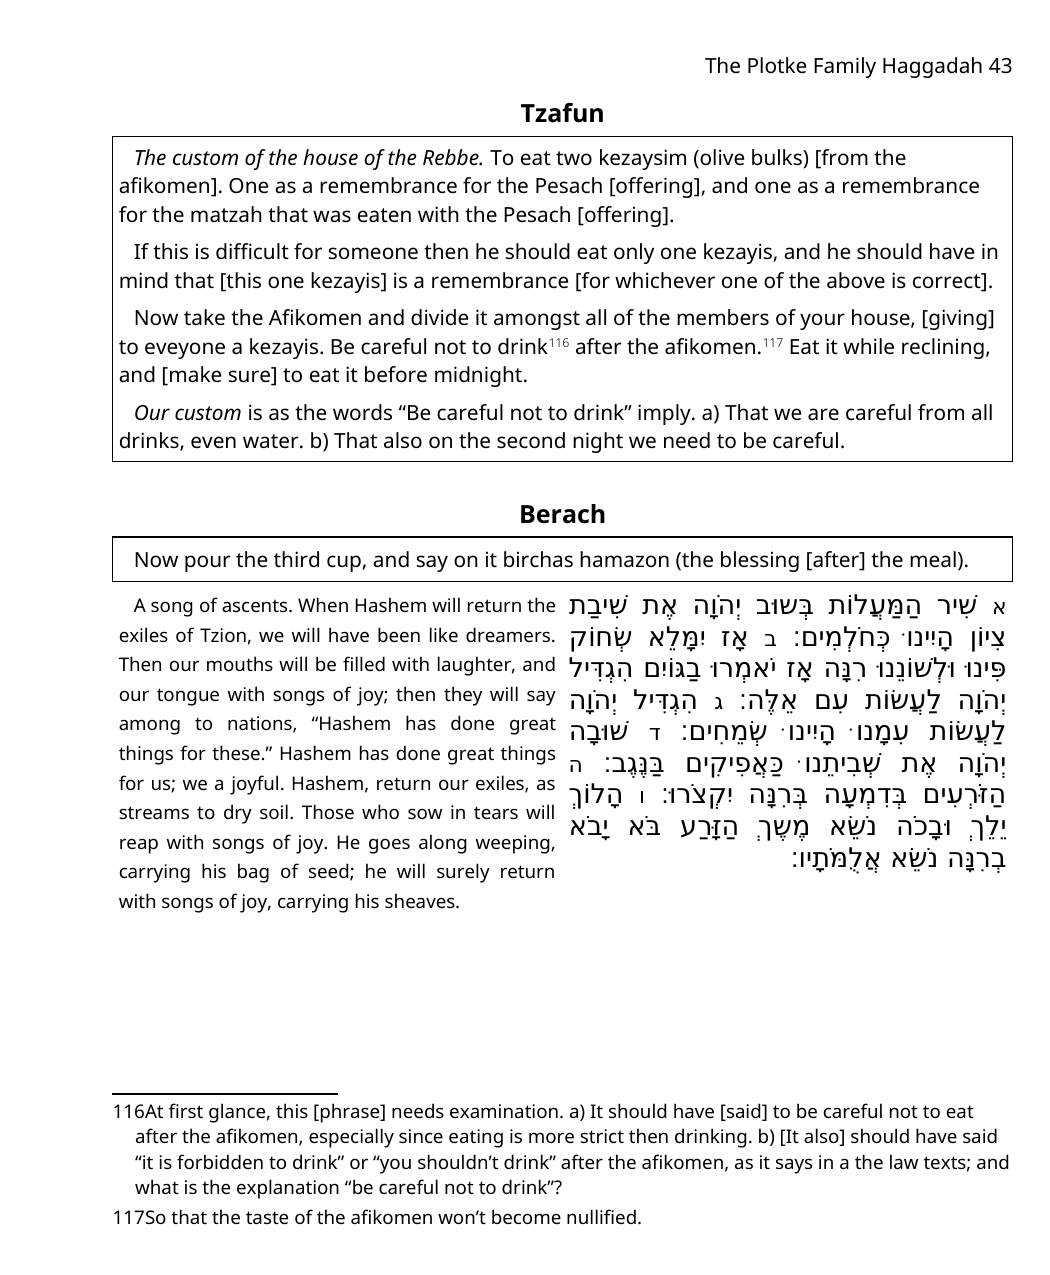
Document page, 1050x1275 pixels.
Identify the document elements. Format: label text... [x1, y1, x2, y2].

table_cell א שִׁיר הַמַּעֲלוֹת בְּשוּב יְהֹוָה אֶת שִׁיבַת צִיוֹן הָיִינוּ כְּחֹלְמִים׃ ב אָז יִמָּלֵא שְׂחוֹק פִּינוּ וּלְשׁוֹנֵנוּ רִנָּה אָז יֹאמְרוּ בַגּוֹיִם הִגְדִּיל יְהֹוָה לַעֲשׂוֹת עִם אֵלֶּה׃ ג הִגְדִּיל יְהֹוָה לַעֲשׂוֹת עִמָנוּ הָיִינוּ שְׂמֵחִים׃ ד שׁוּבָה יְהֹוָה אֶת שְׁבִיתֵנוּ כַּאֲפִיקִים בַּנֶּגֶב׃ ה הַזֹּרְעִים בְּדִמְעָה בְּרִנָּה יִקְצֹרוּ׃ ו הָלוֹךְ יֵלֵךְ וּבָכֹה נֹשֵׂא מֶשֶךְ הַזָּרַע בֹּא יָבֹא בְרִנָּה נֹשֵׂא אֲלֻמֹּתָיו׃ [563, 582, 1012, 921]
subtitle Tzafun [112, 96, 1012, 130]
table_header The custom of the house of the Rebbe. To eat two kezaysim (olive bulks) [from the afikomen]. One as a remembrance for the Pesach [offering], and one as a remembrance for the matzah that was eaten with the Pesach [offering]. If this is difficult for someone then he should eat only one kezayis, and he should have in mind that [this one kezayis] is a remembrance [for whichever one of the above is correct]. Now take the Afikomen and divide it amongst all of the members of your house, [giving] to eveyone a kezayis. Be careful not to drink after the afikomen. Eat it while reclining, and [make sure] to eat it before midnight. Our custom is as the words “Be careful not to drink” imply. a) That we are careful from all drinks, even water. b) That also on the second night we need to be careful. [113, 137, 1012, 461]
subtitle Berach [112, 496, 1012, 530]
table_header Now pour the third cup, and say on it birchas hamazon (the blessing [after] the meal). [113, 538, 1012, 581]
table_cell A song of ascents. When Hashem will return the exiles of Tzion, we will have been like dreamers. Then our mouths will be filled with laughter, and our tongue with songs of joy; then they will say among to nations, “Hashem has done great things for these.” Hashem has done great things for us; we a joyful. Hashem, return our exiles, as streams to dry soil. Those who sow in tears will reap with songs of joy. He goes along weeping, carrying his bag of seed; he will surely return with songs of joy, carrying his sheaves. [113, 582, 562, 921]
